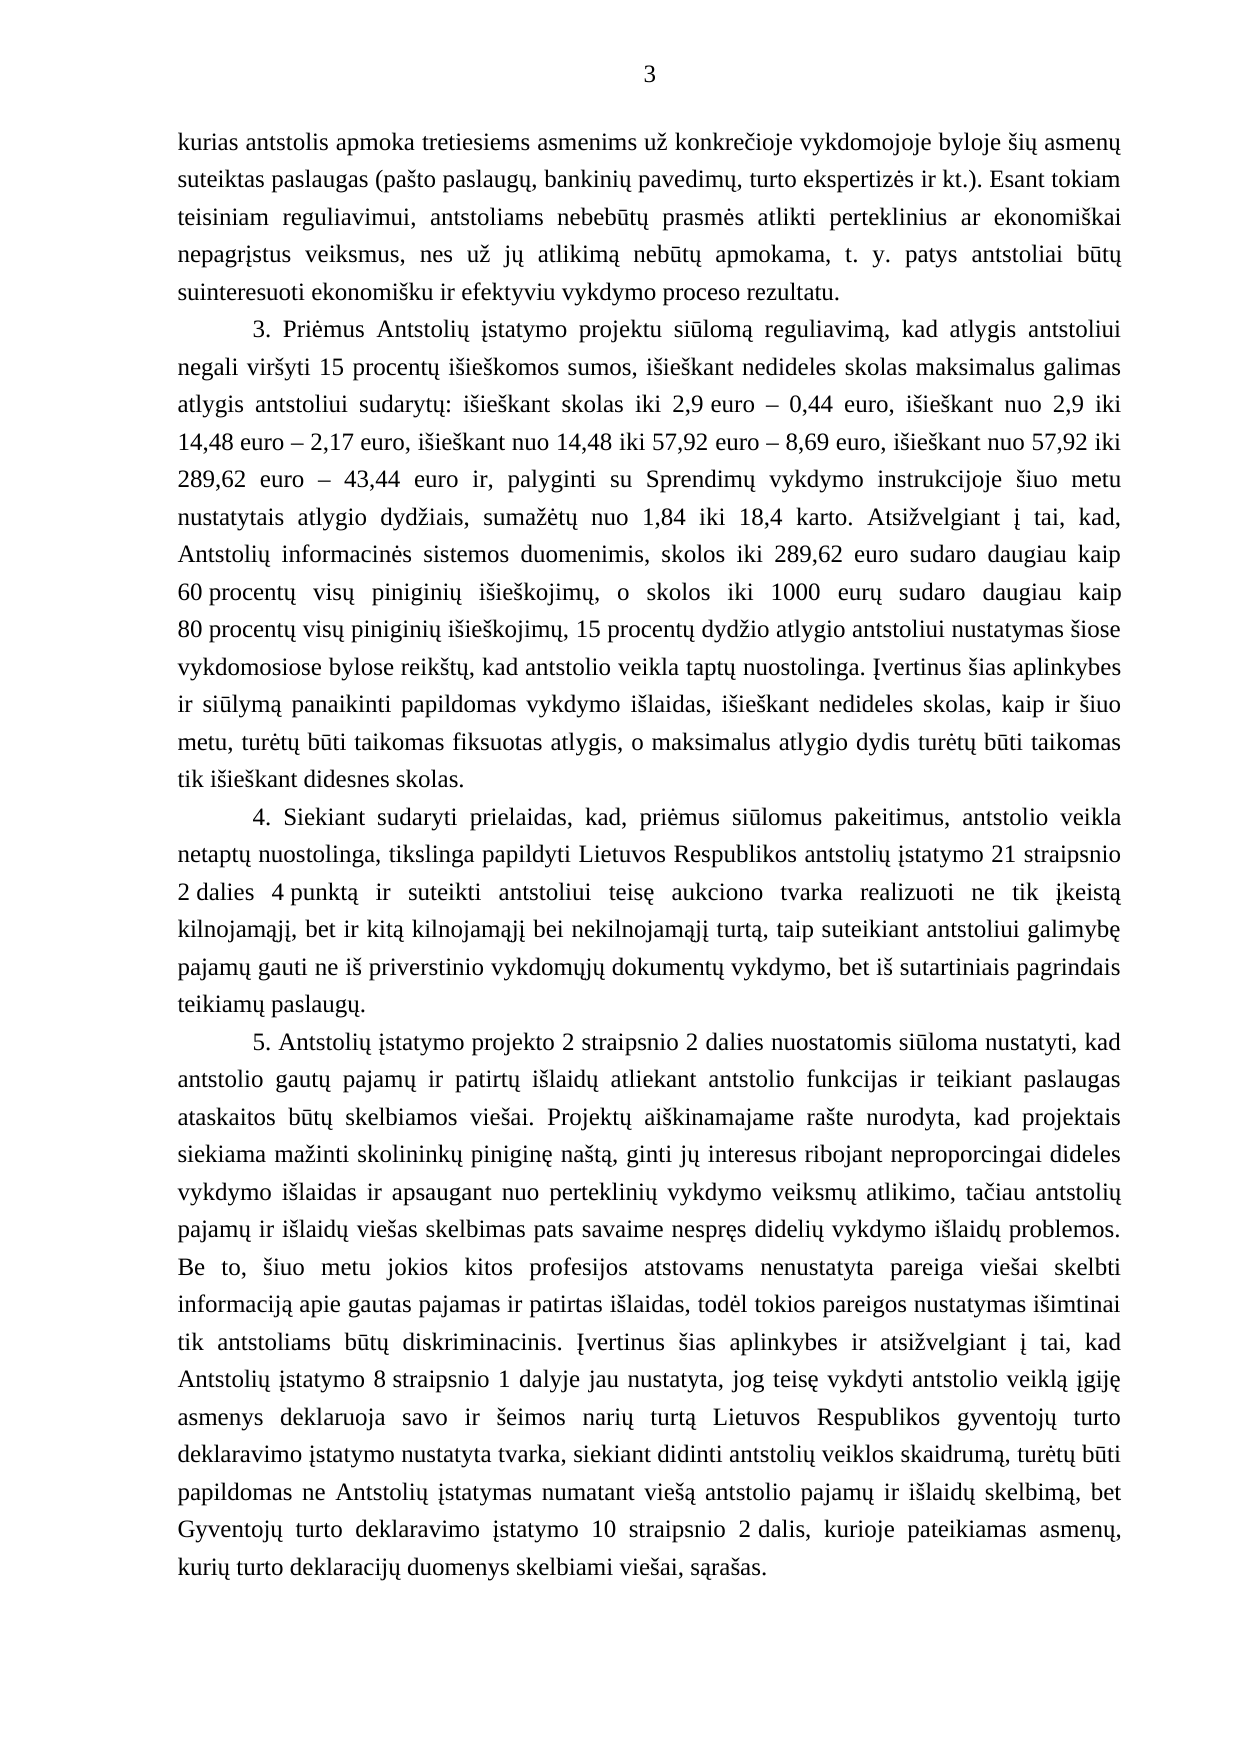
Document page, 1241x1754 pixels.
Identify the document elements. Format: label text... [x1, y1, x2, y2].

text 4. Siekiant sudaryti prielaidas, kad, priėmus siūlomus pakeitimus, antstolio veikla netaptų nuostolinga, tikslinga papildyti Lietuvos Respublikos antstolių įstatymo 21 straipsnio 2 dalies 4 punktą ir suteikti antstoliui teisę aukciono tvarka realizuoti ne tik įkeistą kilnojamąjį, bet ir kitą kilnojamąjį bei nekilnojamąjį turtą, taip suteikiant antstoliui galimybę pajamų gauti ne iš priverstinio vykdomųjų dokumentų vykdymo, bet iš sutartiniais pagrindais teikiamų paslaugų. [177, 793, 1122, 1018]
text 3. Priėmus Antstolių įstatymo projektu siūlomą reguliavimą, kad atlygis antstoliui negali viršyti 15 procentų išieškomos sumos, išieškant nedideles skolas maksimalus galimas atlygis antstoliui sudarytų: išieškant skolas iki 2,9 euro – 0,44 euro, išieškant nuo 2,9 iki 14,48 euro – 2,17 euro, išieškant nuo 14,48 iki 57,92 euro – 8,69 euro, išieškant nuo 57,92 iki 289,62 euro – 43,44 euro ir, palyginti su Sprendimų vykdymo instrukcijoje šiuo metu nustatytais atlygio dydžiais, sumažėtų nuo 1,84 iki 18,4 karto. Atsižvelgiant į tai, kad, Antstolių informacinės sistemos duomenimis, skolos iki 289,62 euro sudaro daugiau kaip 60 procentų visų piniginių išieškojimų, o skolos iki 1000 eurų sudaro daugiau kaip 80 procentų visų piniginių išieškojimų, 15 procentų dydžio atlygio antstoliui nustatymas šiose vykdomosiose bylose reikštų, kad antstolio veikla taptų nuostolinga. Įvertinus šias aplinkybes ir siūlymą panaikinti papildomas vykdymo išlaidas, išieškant nedideles skolas, kaip ir šiuo metu, turėtų būti taikomas fiksuotas atlygis, o maksimalus atlygio dydis turėtų būti taikomas tik išieškant didesnes skolas. [177, 306, 1122, 793]
text 5. Antstolių įstatymo projekto 2 straipsnio 2 dalies nuostatomis siūloma nustatyti, kad antstolio gautų pajamų ir patirtų išlaidų atliekant antstolio funkcijas ir teikiant paslaugas ataskaitos būtų skelbiamos viešai. Projektų aiškinamajame rašte nurodyta, kad projektais siekiama mažinti skolininkų piniginę naštą, ginti jų interesus ribojant neproporcingai dideles vykdymo išlaidas ir apsaugant nuo perteklinių vykdymo veiksmų atlikimo, tačiau antstolių pajamų ir išlaidų viešas skelbimas pats savaime nespręs didelių vykdymo išlaidų problemos. Be to, šiuo metu jokios kitos profesijos atstovams nenustatyta pareiga viešai skelbti informaciją apie gautas pajamas ir patirtas išlaidas, todėl tokios pareigos nustatymas išimtinai tik antstoliams būtų diskriminacinis. Įvertinus šias aplinkybes ir atsižvelgiant į tai, kad Antstolių įstatymo 8 straipsnio 1 dalyje jau nustatyta, jog teisę vykdyti antstolio veiklą įgiję asmenys deklaruoja savo ir šeimos narių turtą Lietuvos Respublikos gyventojų turto deklaravimo įstatymo nustatyta tvarka, siekiant didinti antstolių veiklos skaidrumą, turėtų būti papildomas ne Antstolių įstatymas numatant viešą antstolio pajamų ir išlaidų skelbimą, bet Gyventojų turto deklaravimo įstatymo 10 straipsnio 2 dalis, kurioje pateikiamas asmenų, kurių turto deklaracijų duomenys skelbiami viešai, sąrašas. [177, 1018, 1122, 1581]
text kurias antstolis apmoka tretiesiems asmenims už konkrečioje vykdomojoje byloje šių asmenų suteiktas paslaugas (pašto paslaugų, bankinių pavedimų, turto ekspertizės ir kt.). Esant tokiam teisiniam reguliavimui, antstoliams nebebūtų prasmės atlikti perteklinius ar ekonomiškai nepagrįstus veiksmus, nes už jų atlikimą nebūtų apmokama, t. y. patys antstoliai būtų suinteresuoti ekonomišku ir efektyviu vykdymo proceso rezultatu. [177, 118, 1122, 306]
